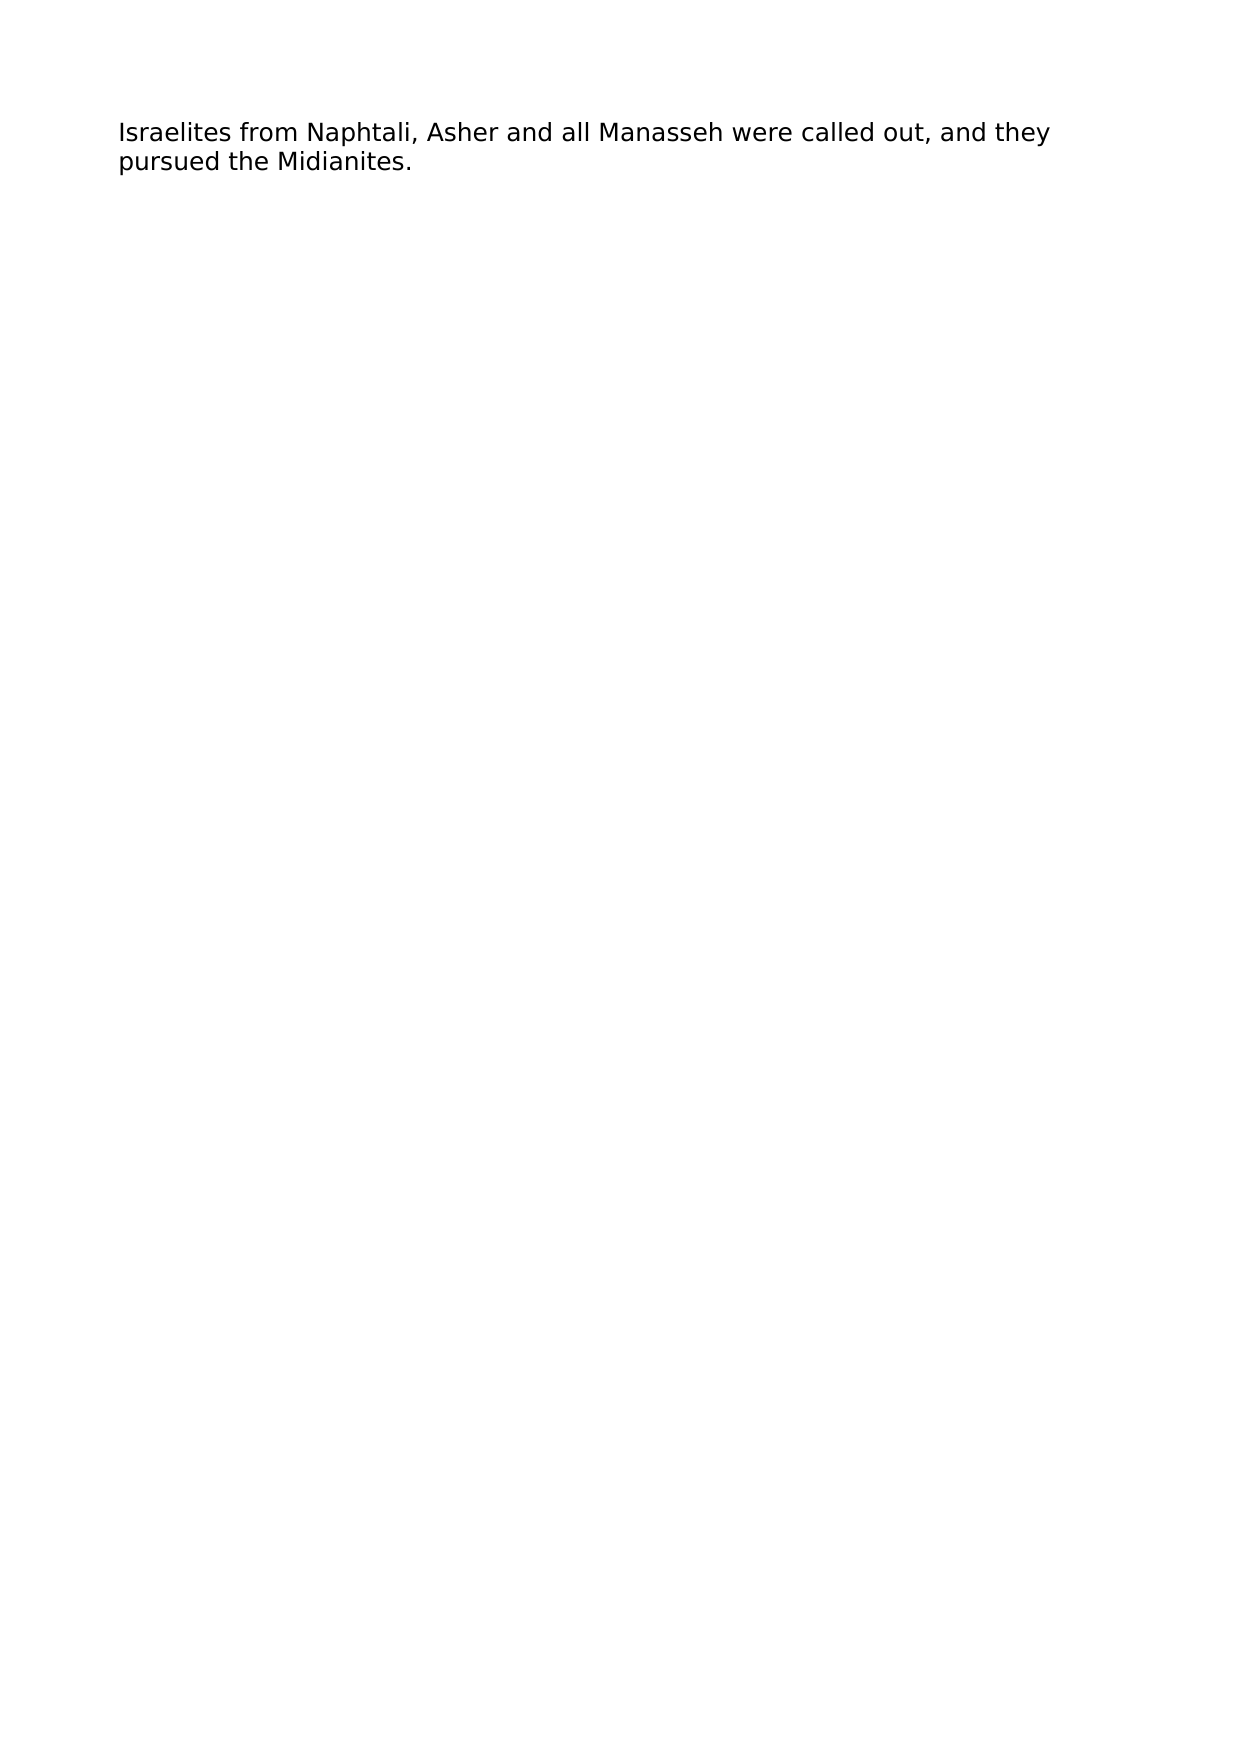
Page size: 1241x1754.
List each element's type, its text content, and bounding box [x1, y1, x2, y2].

text Israelites from Naphtali, Asher and all Manasseh were called out, and they pursued the Midianites. [118, 118, 1122, 176]
